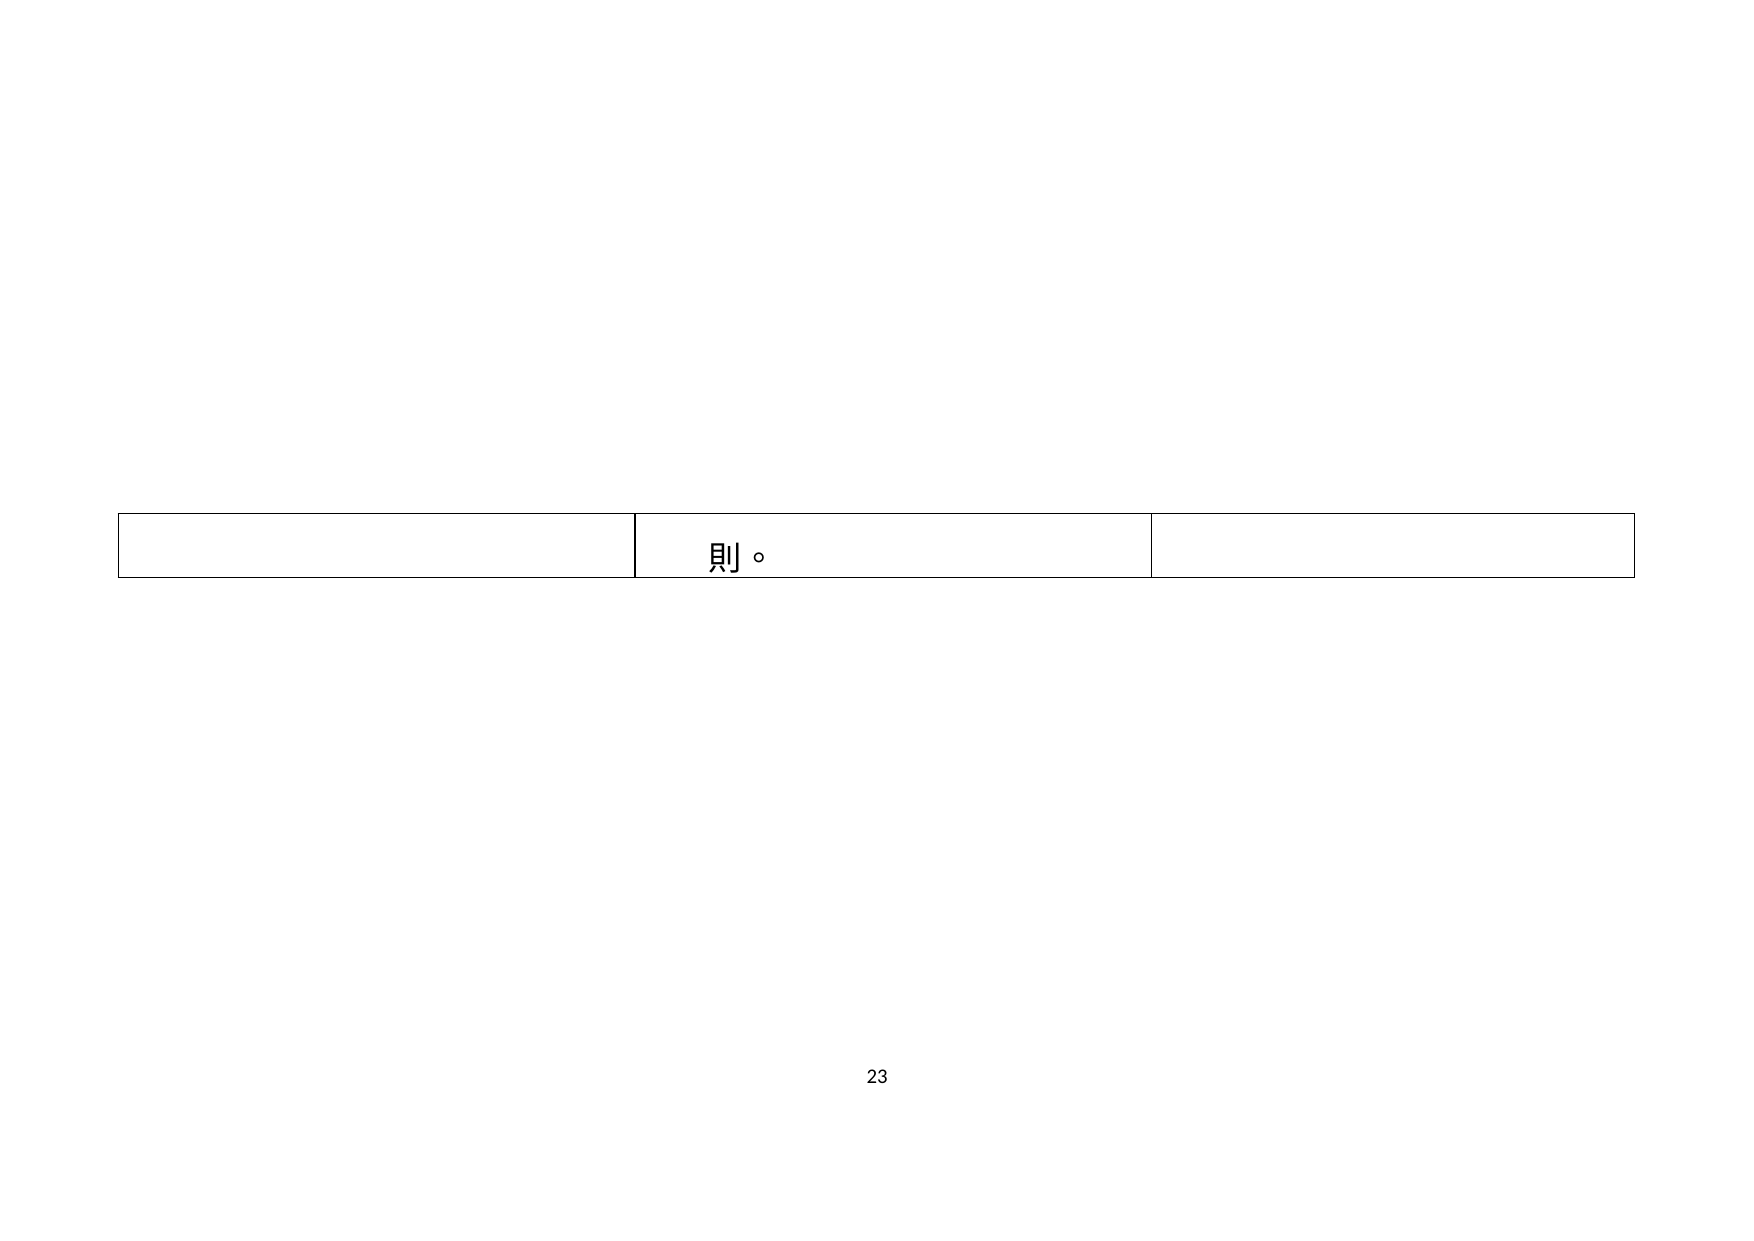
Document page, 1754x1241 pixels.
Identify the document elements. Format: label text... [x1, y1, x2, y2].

table_cell 則。 [636, 514, 1151, 577]
table_cell [119, 514, 634, 577]
table_cell [1152, 514, 1634, 577]
